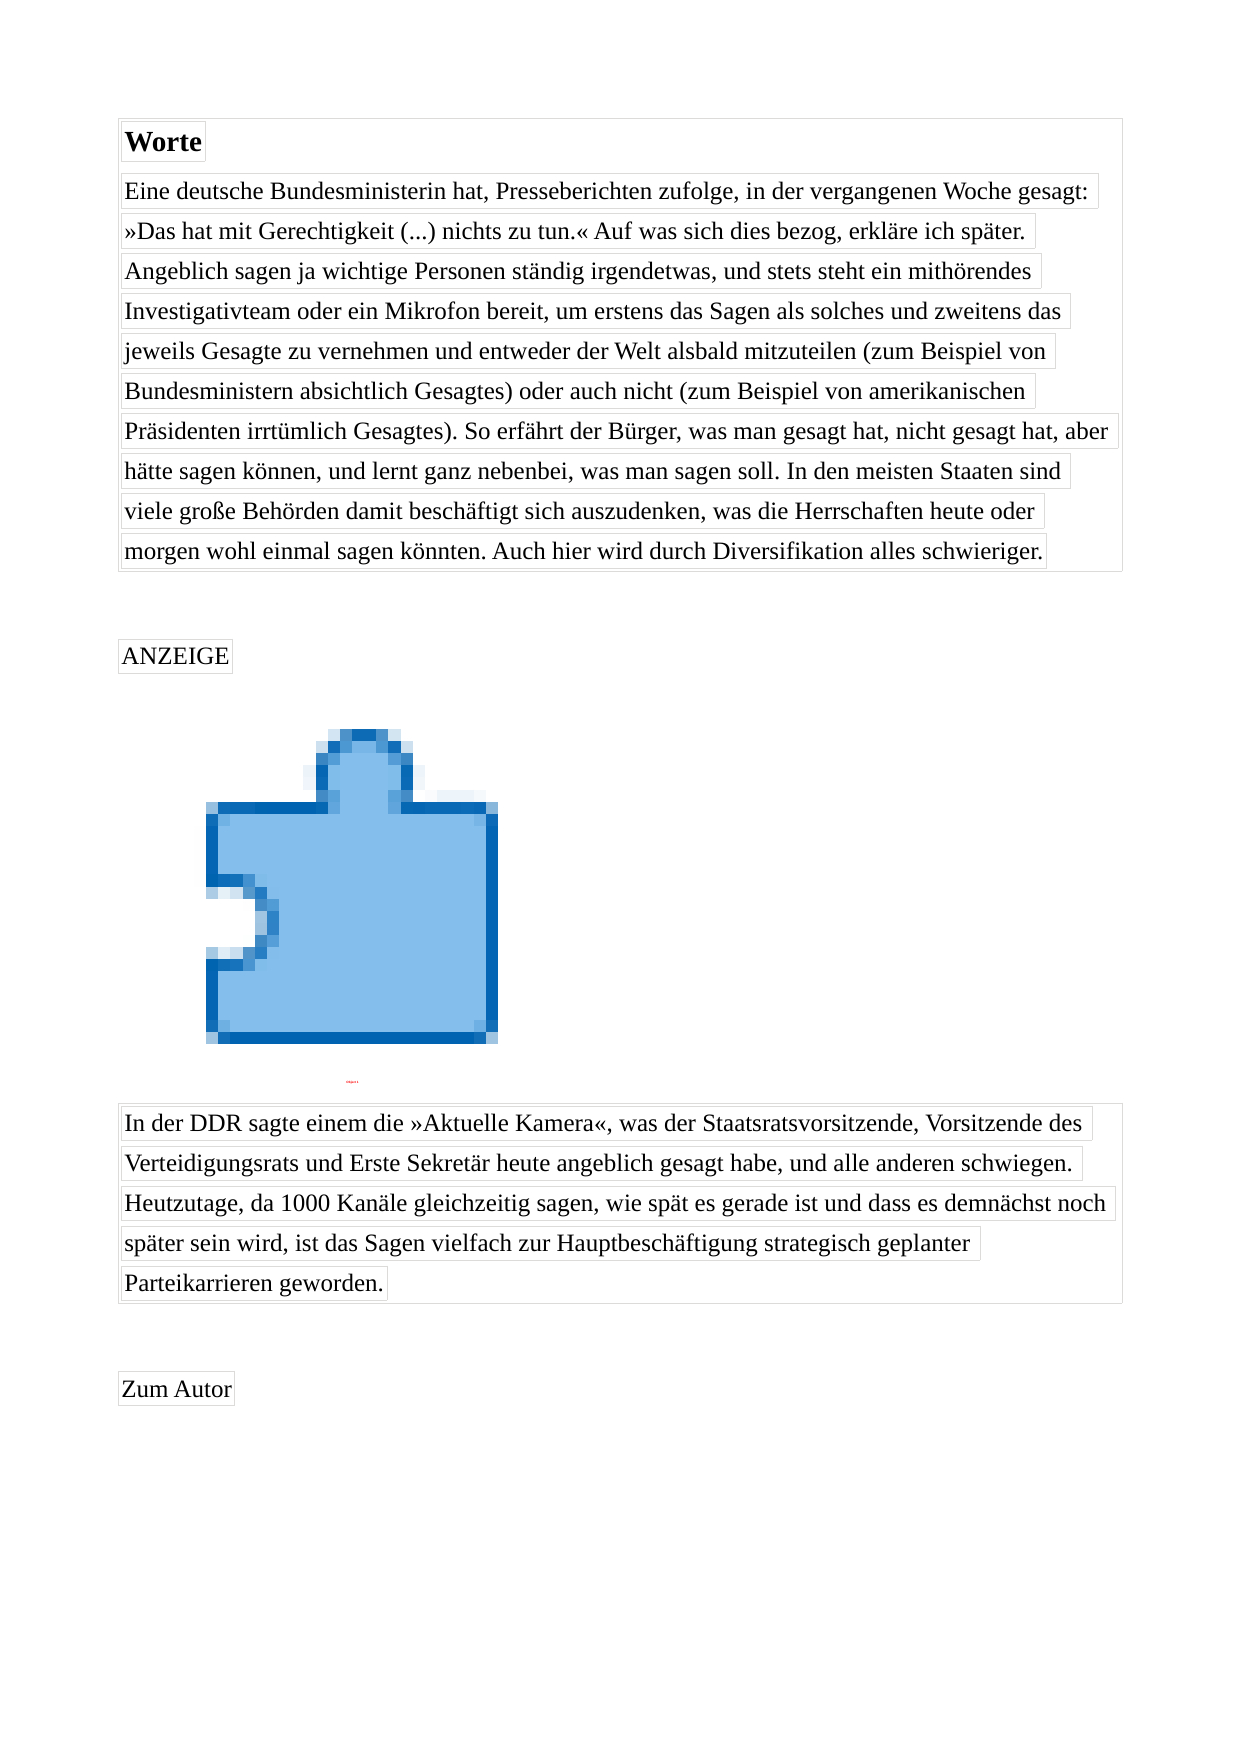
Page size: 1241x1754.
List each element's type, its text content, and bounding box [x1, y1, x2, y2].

subtitle Worte [119, 119, 1122, 161]
text ANZEIGE [119, 640, 232, 673]
text Eine deutsche Bundesministerin hat, Presseberichten zufolge, in der vergangenen Woche gesagt: »Das hat mit Gerechtigkeit (...) nichts zu tun.« Auf was sich dies bezog, erkläre ich später. Angeblich sagen ja wichtige Personen ständig irgendetwas, und stets steht ein mithörendes Investigativteam oder ein Mikrofon bereit, um erstens das Sagen als solches und zweitens das jeweils Gesagte zu vernehmen und entweder der Welt alsbald mitzuteilen (zum Beispiel von Bundesministern absichtlich Gesagtes) oder auch nicht (zum Beispiel von amerikanischen Präsidenten irrtümlich Gesagtes). So erfährt der Bürger, was man gesagt hat, nicht gesagt hat, aber hätte sagen können, und lernt ganz nebenbei, was man sagen soll. In den meisten Staaten sind viele große Behörden damit beschäftigt sich auszudenken, was die Herrschaften heute oder morgen wohl einmal sagen könnten. Auch hier wird durch Diversifikation alles schwieriger. [119, 170, 1122, 571]
text Zum Autor [119, 1372, 234, 1405]
text In der DDR sagte einem die »Aktuelle Kamera«, was der Staatsratsvorsitzende, Vorsitzende des Verteidigungsrats und Erste Sekretär heute angeblich gesagt habe, und alle anderen schwiegen. Heutzutage, da 1000 Kanäle gleichzeitig sagen, wie spät es gerade ist und dass es demnächst noch später sein wird, ist das Sagen vielfach zur Hauptbeschäftigung strategisch geplanter Parteikarrieren geworden. [119, 1104, 1122, 1303]
text [235, 1371, 1122, 1406]
text [233, 638, 1122, 673]
